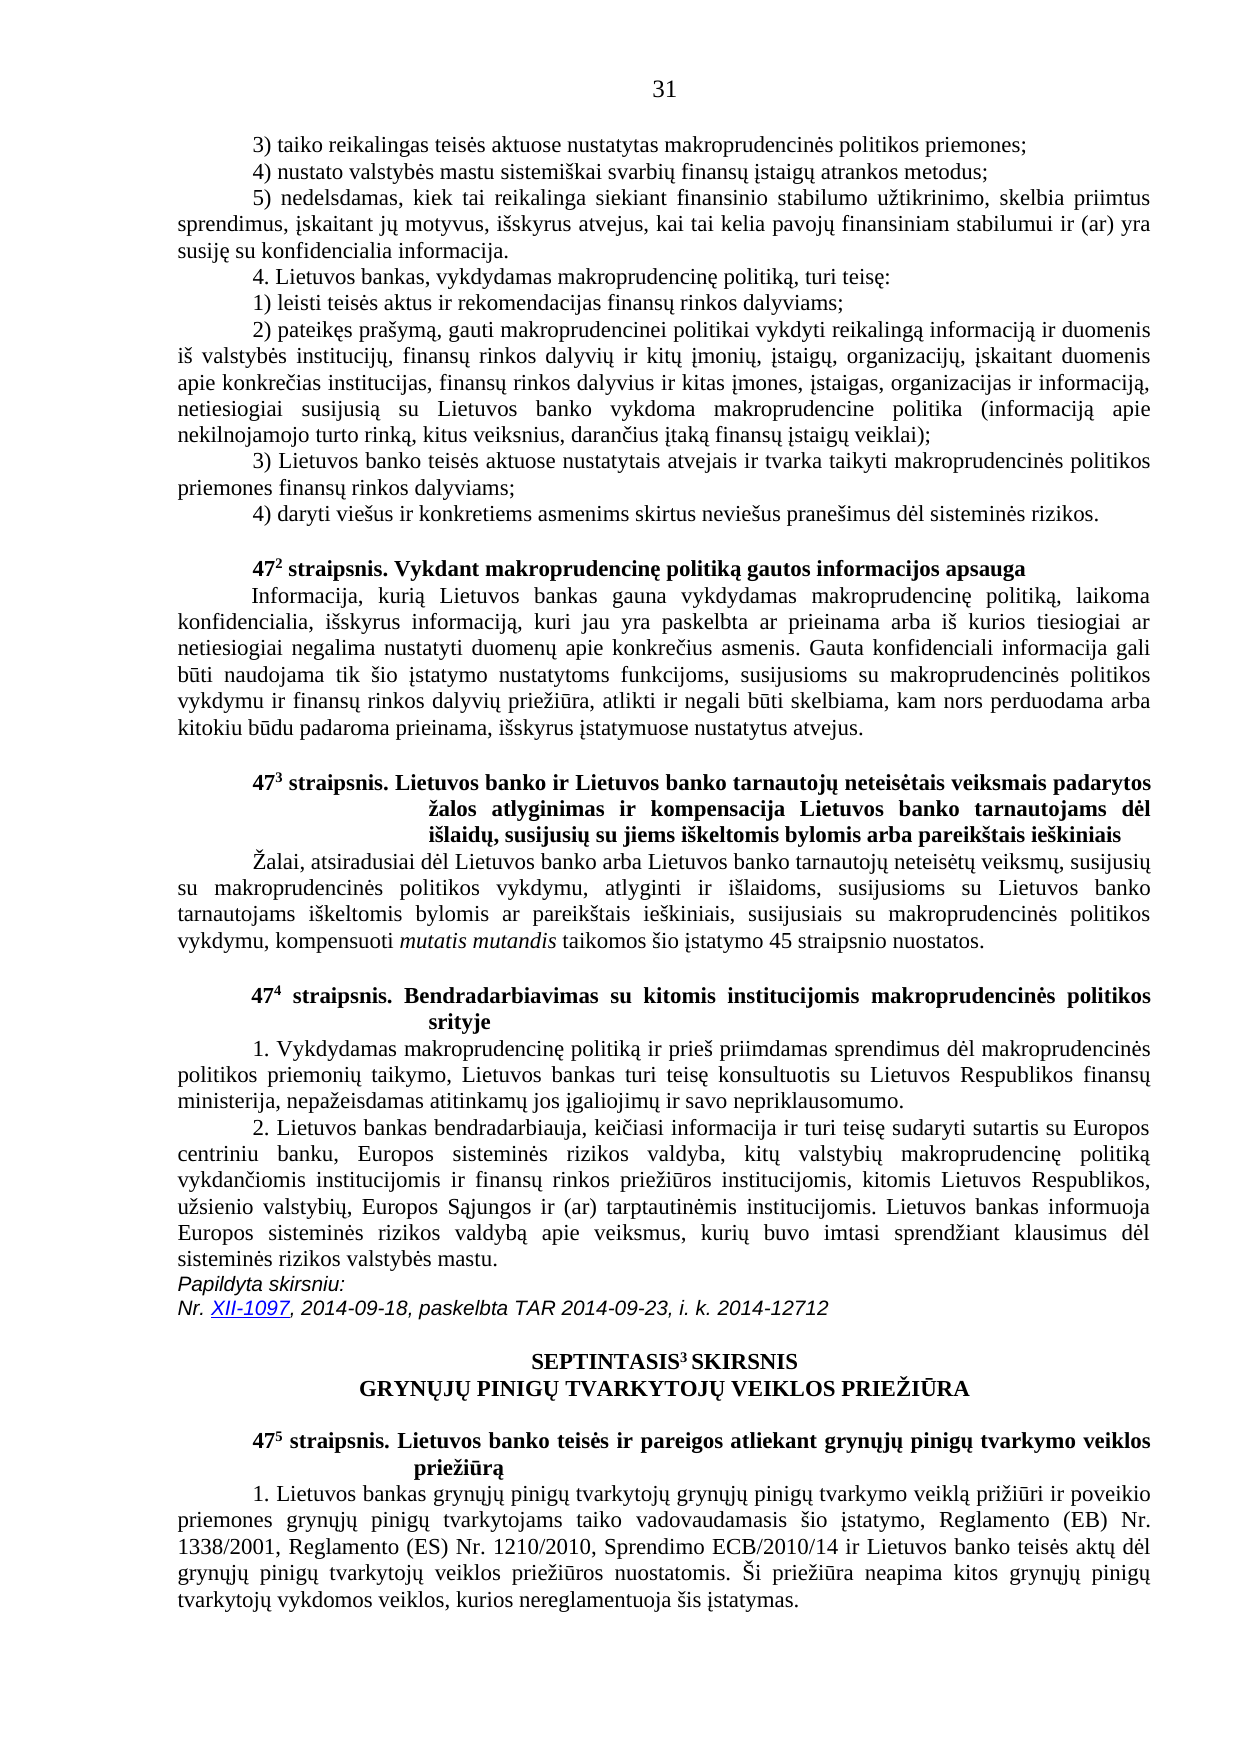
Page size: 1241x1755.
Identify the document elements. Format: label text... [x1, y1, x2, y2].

text 2. Lietuvos bankas bendradarbiauja, keičiasi informacija ir turi teisę sudaryti sutartis su Europos centriniu banku, Europos sisteminės rizikos valdyba, kitų valstybių makroprudencinę politiką vykdančiomis institucijomis ir finansų rinkos priežiūros institucijomis, kitomis Lietuvos Respublikos, užsienio valstybių, Europos Sąjungos ir (ar) tarptautinėmis institucijomis. Lietuvos bankas informuoja Europos sisteminės rizikos valdybą apie veiksmus, kurių buvo imtasi sprendžiant klausimus dėl sisteminės rizikos valstybės mastu. [177, 1114, 1152, 1272]
text 473 straipsnis. Lietuvos banko ir Lietuvos banko tarnautojų neteisėtais veiksmais padarytos žalos atlyginimas ir kompensacija Lietuvos banko tarnautojams dėl išlaidų, susijusių su jiems iškeltomis bylomis arba pareikštais ieškiniais [252, 769, 1152, 848]
text 4. Lietuvos bankas, vykdydamas makroprudencinę politiką, turi teisę: [177, 263, 1152, 289]
text SEPTINTASIS3 SKIRSNIS [177, 1348, 1152, 1375]
text Žalai, atsiradusiai dėl Lietuvos banko arba Lietuvos banko tarnautojų neteisėtų veiksmų, susijusių su makroprudencinės politikos vykdymu, atlyginti ir išlaidoms, susijusioms su Lietuvos banko tarnautojams iškeltomis bylomis ar pareikštais ieškiniais, susijusiais su makroprudencinės politikos vykdymu, kompensuoti mutatis mutandis taikomos šio įstatymo 45 straipsnio nuostatos. [177, 848, 1152, 953]
text 472 straipsnis. Vykdant makroprudencinę politiką gautos informacijos apsauga [252, 555, 1152, 582]
text 3) Lietuvos banko teisės aktuose nustatytais atvejais ir tvarka taikyti makroprudencinės politikos priemones finansų rinkos dalyviams; [177, 448, 1152, 500]
text Nr. XII-1097, 2014-09-18, paskelbta TAR 2014-09-23, i. k. 2014-12712 [177, 1296, 1152, 1320]
text 474 straipsnis. Bendradarbiavimas su kitomis institucijomis makroprudencinės politikos srityje [251, 982, 1152, 1034]
text 2) pateikęs prašymą, gauti makroprudencinei politikai vykdyti reikalingą informaciją ir duomenis iš valstybės institucijų, finansų rinkos dalyvių ir kitų įmonių, įstaigų, organizacijų, įskaitant duomenis apie konkrečias institucijas, finansų rinkos dalyvius ir kitas įmones, įstaigas, organizacijas ir informaciją, netiesiogiai susijusią su Lietuvos banko vykdoma makroprudencine politika (informaciją apie nekilnojamojo turto rinką, kitus veiksnius, darančius įtaką finansų įstaigų veiklai); [177, 316, 1152, 448]
text 4) nustato valstybės mastu sistemiškai svarbių finansų įstaigų atrankos metodus; [177, 158, 1152, 184]
text 1. Vykdydamas makroprudencinę politiką ir prieš priimdamas sprendimus dėl makroprudencinės politikos priemonių taikymo, Lietuvos bankas turi teisę konsultuotis su Lietuvos Respublikos finansų ministerija, nepažeisdamas atitinkamų jos įgaliojimų ir savo nepriklausomumo. [177, 1034, 1152, 1114]
text 4) daryti viešus ir konkretiems asmenims skirtus neviešus pranešimus dėl sisteminės rizikos. [177, 500, 1152, 527]
text GRYNŲJŲ PINIGŲ TVARKYTOJŲ VEIKLOS PRIEŽIŪRA [177, 1375, 1152, 1401]
text Informacija, kurią Lietuvos bankas gauna vykdydamas makroprudencinę politiką, laikoma konfidencialia, išskyrus informaciją, kuri jau yra paskelbta ar prieinama arba iš kurios tiesiogiai ar netiesiogiai negalima nustatyti duomenų apie konkrečius asmenis. Gauta konfidenciali informacija gali būti naudojama tik šio įstatymo nustatytoms funkcijoms, susijusioms su makroprudencinės politikos vykdymu ir finansų rinkos dalyvių priežiūra, atlikti ir negali būti skelbiama, kam nors perduodama arba kitokiu būdu padaroma prieinama, išskyrus įstatymuose nustatytus atvejus. [177, 582, 1152, 740]
text 3) taiko reikalingas teisės aktuose nustatytas makroprudencinės politikos priemones; [177, 131, 1152, 158]
text 1) leisti teisės aktus ir rekomendacijas finansų rinkos dalyviams; [177, 289, 1152, 316]
text Papildyta skirsniu: [177, 1272, 1152, 1296]
text 1. Lietuvos bankas grynųjų pinigų tvarkytojų grynųjų pinigų tvarkymo veiklą prižiūri ir poveikio priemones grynųjų pinigų tvarkytojams taiko vadovaudamasis šio įstatymo, Reglamento (EB) Nr. 1338/2001, Reglamento (ES) Nr. 1210/2010, Sprendimo ECB/2010/14 ir Lietuvos banko teisės aktų dėl grynųjų pinigų tvarkytojų veiklos priežiūros nuostatomis. Ši priežiūra neapima kitos grynųjų pinigų tvarkytojų vykdomos veiklos, kurios nereglamentuoja šis įstatymas. [177, 1480, 1152, 1612]
text 475 straipsnis. Lietuvos banko teisės ir pareigos atliekant grynųjų pinigų tvarkymo veiklos priežiūrą [252, 1427, 1152, 1480]
text 5) nedelsdamas, kiek tai reikalinga siekiant finansinio stabilumo užtikrinimo, skelbia priimtus sprendimus, įskaitant jų motyvus, išskyrus atvejus, kai tai kelia pavojų finansiniam stabilumui ir (ar) yra susiję su konfidencialia informacija. [177, 184, 1152, 263]
